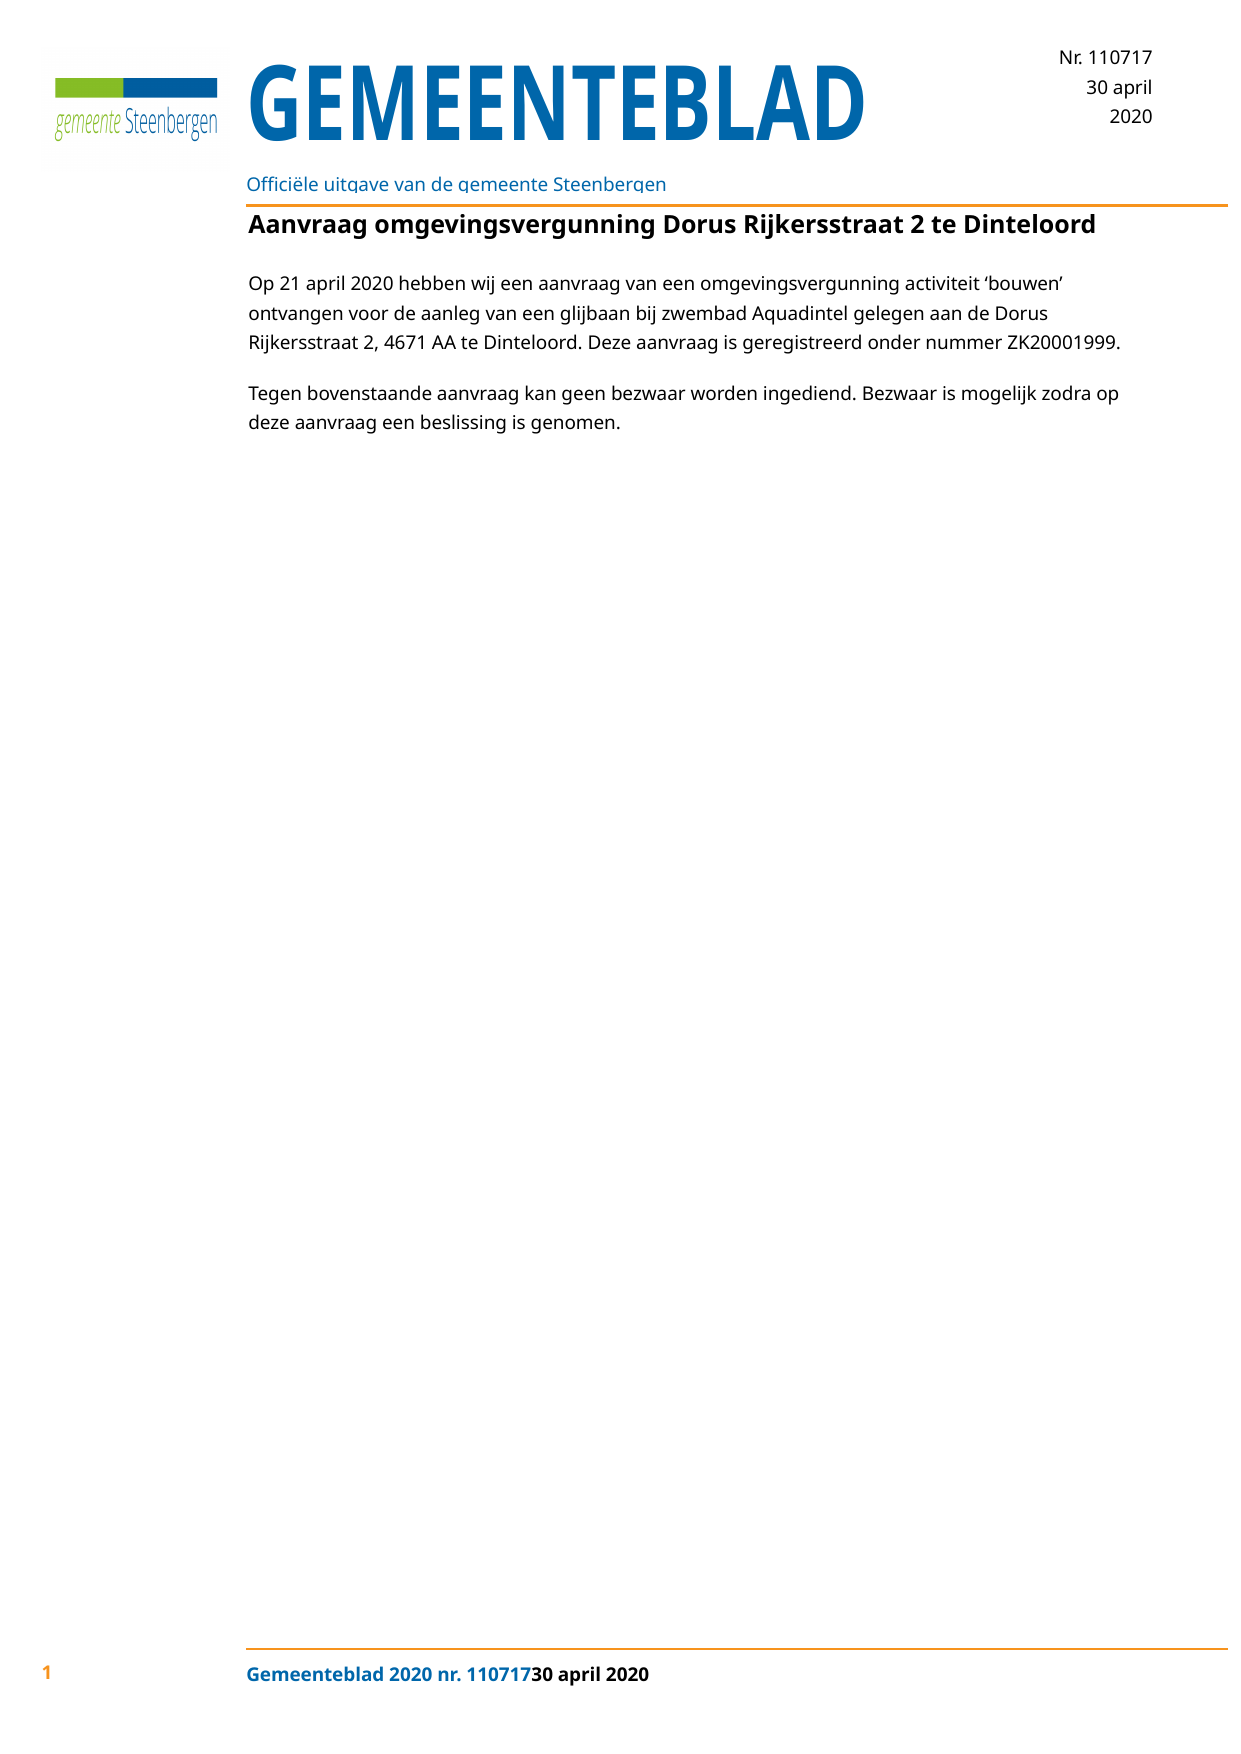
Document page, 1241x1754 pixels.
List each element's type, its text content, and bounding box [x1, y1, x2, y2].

text Op 21 april 2020 hebben wij een aanvraag van een omgevingsvergunning activiteit ‘bouwen’ ontvangen voor de aanleg van een glijbaan bij zwembad Aquadintel gelegen aan de Dorus Rijkersstraat 2, 4671 AA te Dinteloord. Deze aanvraag is geregistreerd onder nummer ZK20001999. [248, 270, 1152, 355]
text Tegen bovenstaande aanvraag kan geen bezwaar worden ingediend. Bezwaar is mogelijk zodra op deze aanvraag een beslissing is genomen. [248, 380, 1152, 435]
picture [41, 47, 231, 172]
text Aanvraag omgevingsvergunning Dorus Rijkersstraat 2 te Dinteloord [248, 207, 1152, 241]
